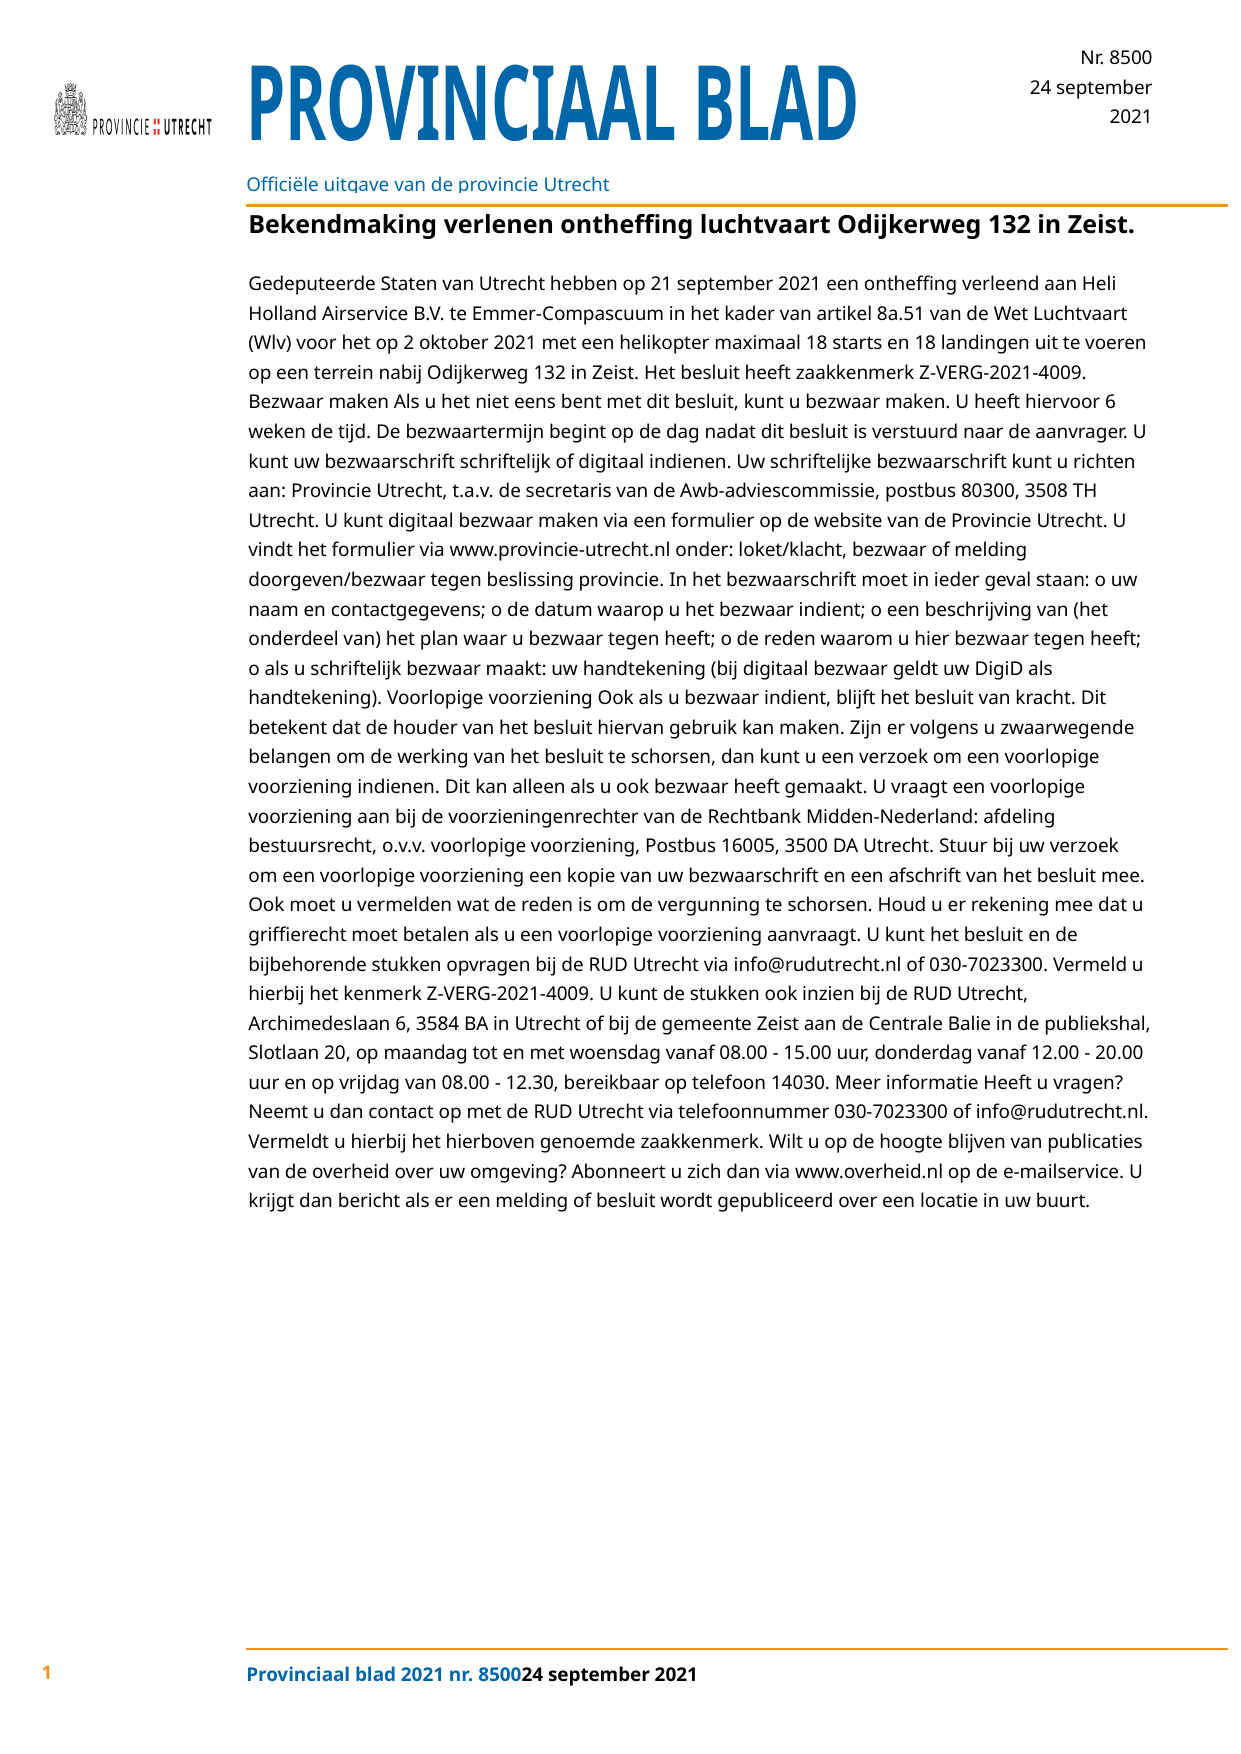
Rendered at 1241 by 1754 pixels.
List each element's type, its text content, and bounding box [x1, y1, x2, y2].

picture [41, 47, 231, 172]
text Bekendmaking verlenen ontheffing luchtvaart Odijkerweg 132 in Zeist. [248, 207, 1152, 241]
text Gedeputeerde Staten van Utrecht hebben op 21 september 2021 een ontheffing verleend aan Heli Holland Airservice B.V. te Emmer-Compascuum in het kader van artikel 8a.51 van de Wet Luchtvaart (Wlv) voor het op 2 oktober 2021 met een helikopter maximaal 18 starts en 18 landingen uit te voeren op een terrein nabij Odijkerweg 132 in Zeist. Het besluit heeft zaakkenmerk Z-VERG-2021-4009. Bezwaar maken Als u het niet eens bent met dit besluit, kunt u bezwaar maken. U heeft hiervoor 6 weken de tijd. De bezwaartermijn begint op de dag nadat dit besluit is verstuurd naar de aanvrager. U kunt uw bezwaarschrift schriftelijk of digitaal indienen. Uw schriftelijke bezwaarschrift kunt u richten aan: Provincie Utrecht, t.a.v. de secretaris van de Awb-adviescommissie, postbus 80300, 3508 TH Utrecht. U kunt digitaal bezwaar maken via een formulier op de website van de Provincie Utrecht. U vindt het formulier via www.provincie-utrecht.nl onder: loket/klacht, bezwaar of melding doorgeven/bezwaar tegen beslissing provincie. In het bezwaarschrift moet in ieder geval staan: o uw naam en contactgegevens; o de datum waarop u het bezwaar indient; o een beschrijving van (het onderdeel van) het plan waar u bezwaar tegen heeft; o de reden waarom u hier bezwaar tegen heeft; o als u schriftelijk bezwaar maakt: uw handtekening (bij digitaal bezwaar geldt uw DigiD als handtekening). Voorlopige voorziening Ook als u bezwaar indient, blijft het besluit van kracht. Dit betekent dat de houder van het besluit hiervan gebruik kan maken. Zijn er volgens u zwaarwegende belangen om de werking van het besluit te schorsen, dan kunt u een verzoek om een voorlopige voorziening indienen. Dit kan alleen als u ook bezwaar heeft gemaakt. U vraagt een voorlopige voorziening aan bij de voorzieningenrechter van de Rechtbank Midden-Nederland: afdeling bestuursrecht, o.v.v. voorlopige voorziening, Postbus 16005, 3500 DA Utrecht. Stuur bij uw verzoek om een voorlopige voorziening een kopie van uw bezwaarschrift en een afschrift van het besluit mee. Ook moet u vermelden wat de reden is om de vergunning te schorsen. Houd u er rekening mee dat u griffierecht moet betalen als u een voorlopige voorziening aanvraagt. U kunt het besluit en de bijbehorende stukken opvragen bij de RUD Utrecht via info@rudutrecht.nl of 030-7023300. Vermeld u hierbij het kenmerk Z-VERG-2021-4009. U kunt de stukken ook inzien bij de RUD Utrecht, Archimedeslaan 6, 3584 BA in Utrecht of bij de gemeente Zeist aan de Centrale Balie in de publiekshal, Slotlaan 20, op maandag tot en met woensdag vanaf 08.00 - 15.00 uur, donderdag vanaf 12.00 - 20.00 uur en op vrijdag van 08.00 - 12.30, bereikbaar op telefoon 14030. Meer informatie Heeft u vragen? Neemt u dan contact op met de RUD Utrecht via telefoonnummer 030-7023300 of info@rudutrecht.nl. Vermeldt u hierbij het hierboven genoemde zaakkenmerk. Wilt u op de hoogte blijven van publicaties van de overheid over uw omgeving? Abonneert u zich dan via www.overheid.nl op de e-mailservice. U krijgt dan bericht als er een melding of besluit wordt gepubliceerd over een locatie in uw buurt. [248, 270, 1152, 1213]
